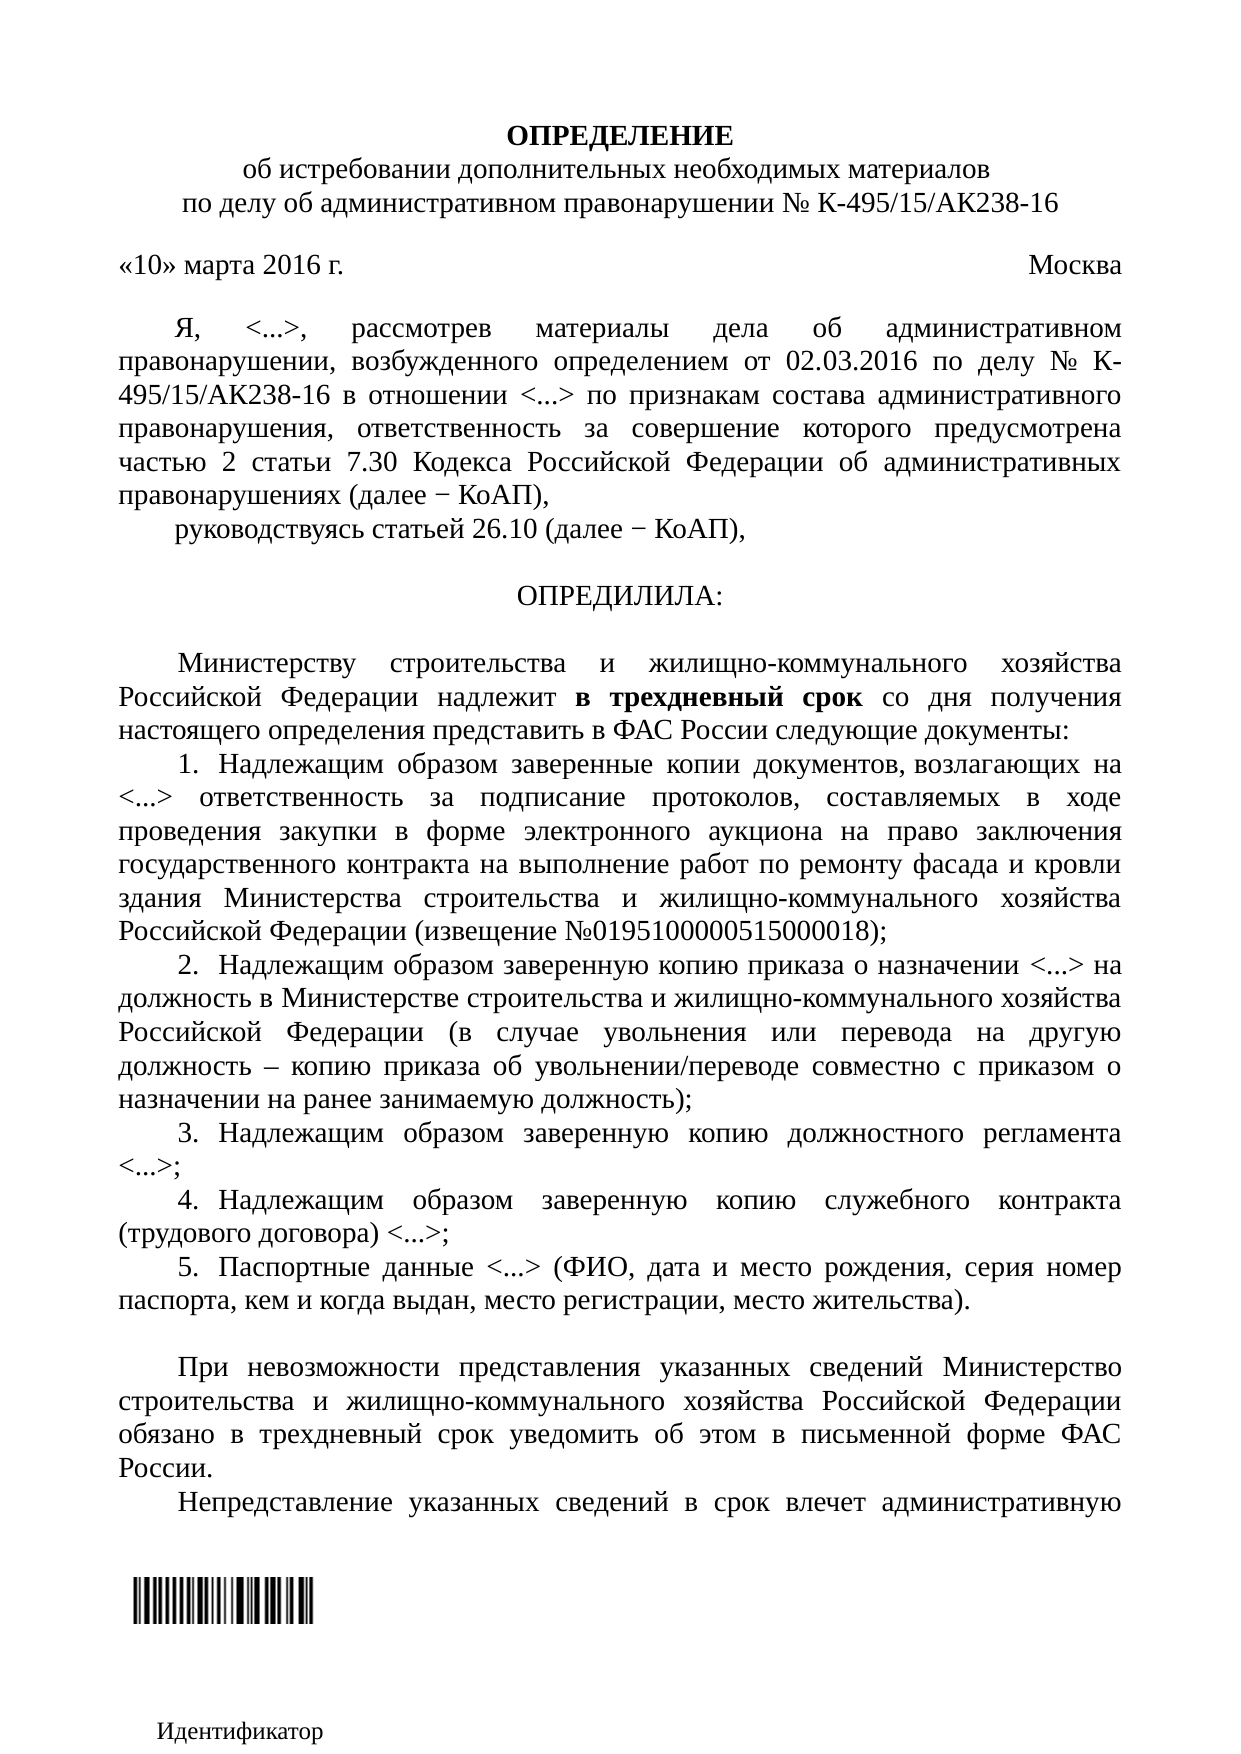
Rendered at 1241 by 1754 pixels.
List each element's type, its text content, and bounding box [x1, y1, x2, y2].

list Паспортные данные <...> (ФИО, дата и место рождения, серия номер паспорта, кем и когда выдан, место регистрации, место жительства). [118, 1249, 1122, 1316]
text Я, <...>, рассмотрев материалы дела об административном правонарушении, возбужденного определением от 02.03.2016 по делу № К-495/15/АК238-16 в отношении <...> по признакам состава административного правонарушения, ответственность за совершение которого предусмотрена частью 2 статьи 7.30 Кодекса Российской Федерации об административных правонарушениях (далее − КоАП), [118, 310, 1122, 511]
text «10» марта 2016 г. Москва [118, 247, 1122, 281]
text Непредставление указанных сведений в срок влечет административную [118, 1484, 1122, 1517]
list Надлежащим образом заверенную копию должностного регламента <...>; [118, 1115, 1122, 1182]
text об истребовании дополнительных необходимых материалов [118, 152, 1122, 185]
list Надлежащим образом заверенную копию приказа о назначении <...> на должность в Министерстве строительства и жилищно-коммунального хозяйства Российской Федерации (в случае увольнения или перевода на другую должность – копию приказа об увольнении/переводе совместно с приказом о назначении на ранее занимаемую должность); [118, 947, 1122, 1115]
text ОПРЕДИЛИЛА: [118, 578, 1122, 612]
list Надлежащим образом заверенную копию служебного контракта (трудового договора) <...>; [118, 1182, 1122, 1249]
text по делу об административном правонарушении № К-495/15/АК238-16 [118, 185, 1122, 219]
text ОПРЕДЕЛЕНИЕ [118, 118, 1122, 152]
picture [118, 1577, 331, 1624]
text Министерству строительства и жилищно-коммунального хозяйства Российской Федерации надлежит в трехдневный срок со дня получения настоящего определения представить в ФАС России следующие документы: [118, 645, 1122, 746]
text руководствуясь статьей 26.10 (далее − КоАП), [118, 511, 1122, 544]
list Надлежащим образом заверенные копии документов, возлагающих на <...> ответственность за подписание протоколов, составляемых в ходе проведения закупки в форме электронного аукциона на право заключения государственного контракта на выполнение работ по ремонту фасада и кровли здания Министерства строительства и жилищно-коммунального хозяйства Российской Федерации (извещение №0195100000515000018); [118, 746, 1122, 947]
text При невозможности представления указанных сведений Министерство строительства и жилищно-коммунального хозяйства Российской Федерации обязано в трехдневный срок уведомить об этом в письменной форме ФАС России. [118, 1349, 1122, 1484]
